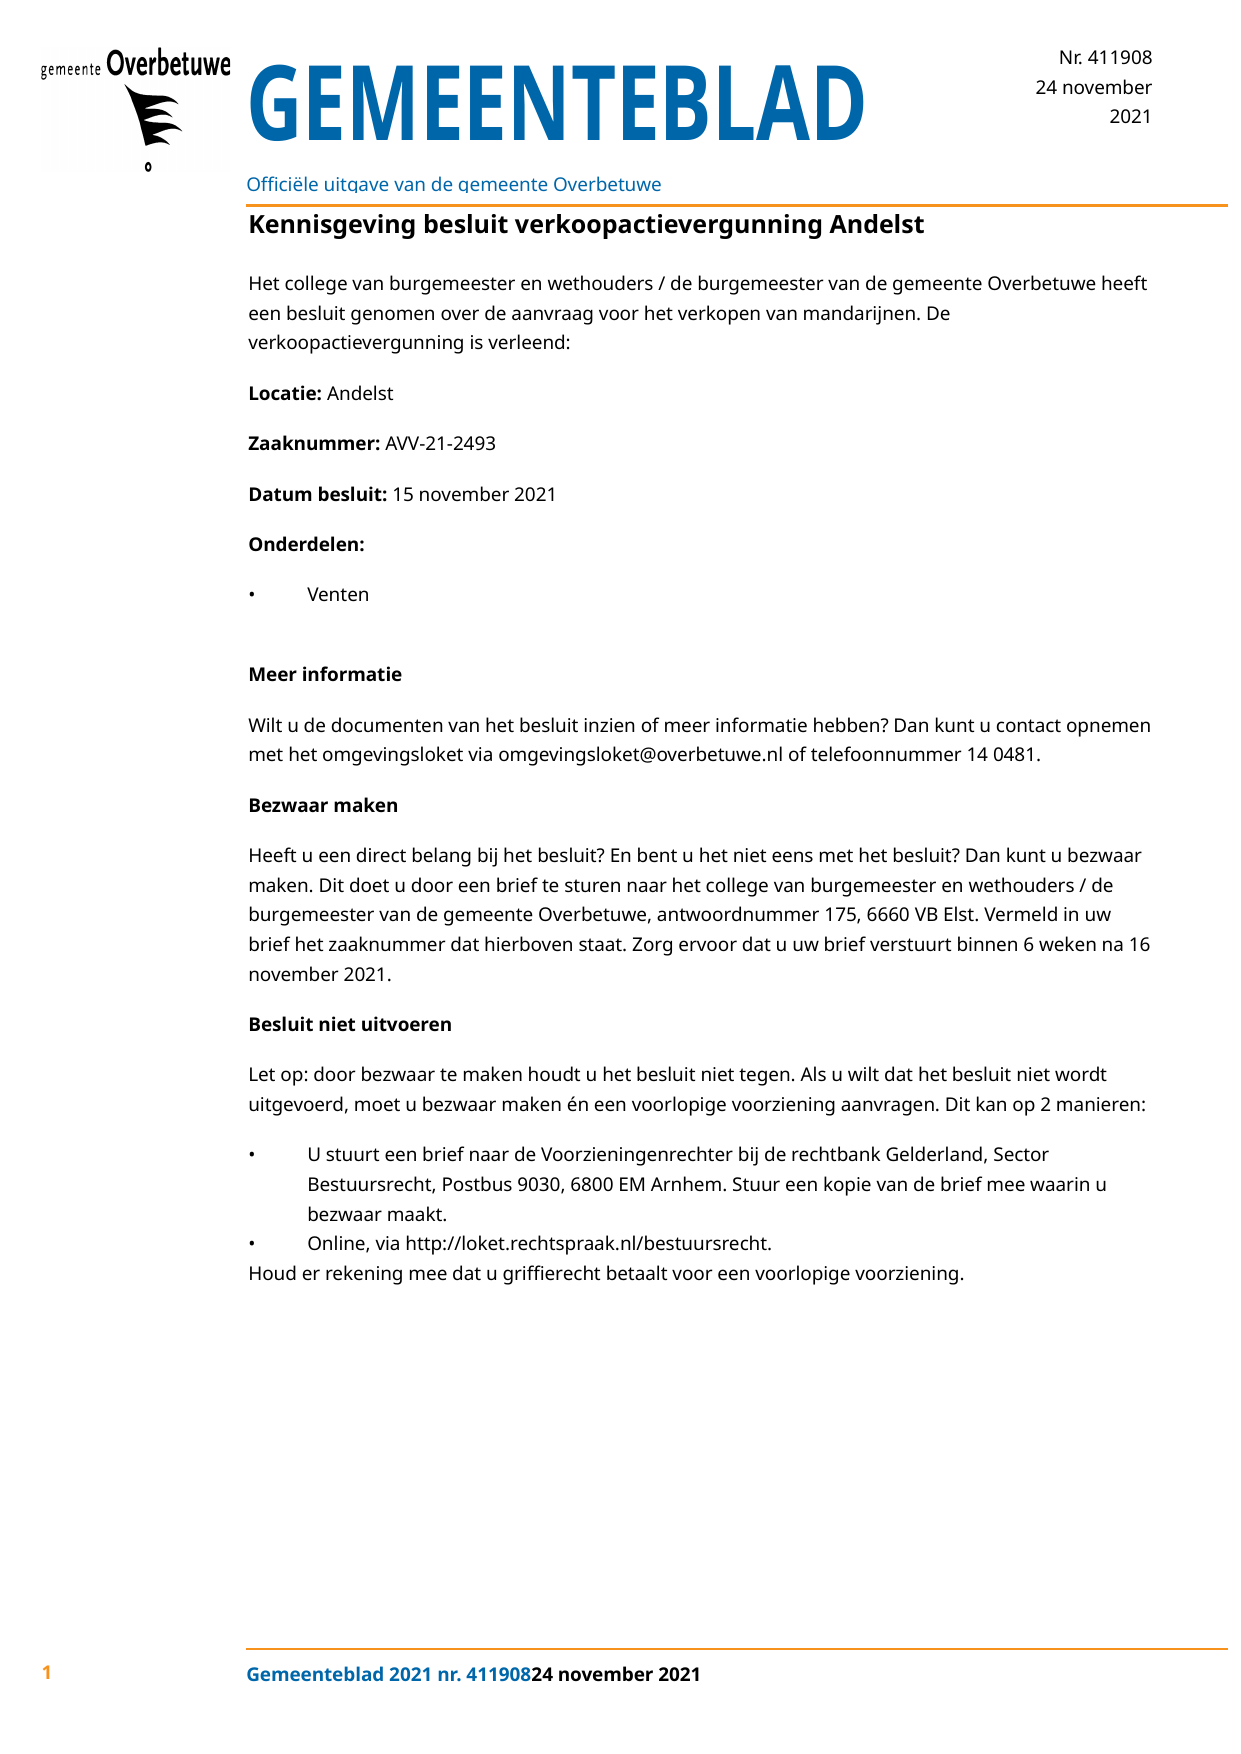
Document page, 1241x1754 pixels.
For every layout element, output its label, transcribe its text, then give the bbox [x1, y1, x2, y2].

list U stuurt een brief naar de Voorzieningenrechter bij de rechtbank Gelderland, Sector Bestuursrecht, Postbus 9030, 6800 EM Arnhem. Stuur een kopie van de brief mee waarin u bezwaar maakt. [248, 1142, 1152, 1226]
text Heeft u een direct belang bij het besluit? En bent u het niet eens met het besluit? Dan kunt u bezwaar maken. Dit doet u door een brief te sturen naar het college van burgemeester en wethouders / de burgemeester van de gemeente Overbetuwe, antwoordnummer 175, 6660 VB Elst. Vermeld in uw brief het zaaknummer dat hierboven staat. Zorg ervoor dat u uw brief verstuurt binnen 6 weken na 16 november 2021. [248, 842, 1152, 986]
list Online, via http://loket.rechtspraak.nl/bestuursrecht. [248, 1230, 1152, 1256]
text Zaaknummer: AVV-21-2493 [248, 430, 1152, 456]
text Onderdelen: [248, 531, 1152, 557]
list Venten [248, 582, 1152, 607]
text Kennisgeving besluit verkoopactievergunning Andelst [248, 207, 1152, 241]
text Let op: door bezwaar te maken houdt u het besluit niet tegen. Als u wilt dat het besluit niet wordt uitgevoerd, moet u bezwaar maken én een voorlopige voorziening aanvragen. Dit kan op 2 manieren: [248, 1062, 1152, 1117]
text Het college van burgemeester en wethouders / de burgemeester van de gemeente Overbetuwe heeft een besluit genomen over de aanvraag voor het verkopen van mandarijnen. De verkoopactievergunning is verleend: [248, 270, 1152, 355]
text Meer informatie [248, 662, 1152, 687]
text Besluit niet uitvoeren [248, 1011, 1152, 1037]
text Bezwaar maken [248, 792, 1152, 818]
text Datum besluit: 15 november 2021 [248, 481, 1152, 506]
picture [41, 47, 231, 172]
text Houd er rekening mee dat u griffierecht betaalt voor een voorlopige voorziening. [248, 1260, 1152, 1286]
text Wilt u de documenten van het besluit inzien of meer informatie hebben? Dan kunt u contact opnemen met het omgevingsloket via omgevingsloket@overbetuwe.nl of telefoonnummer 14 0481. [248, 712, 1152, 767]
text Locatie: Andelst [248, 380, 1152, 406]
